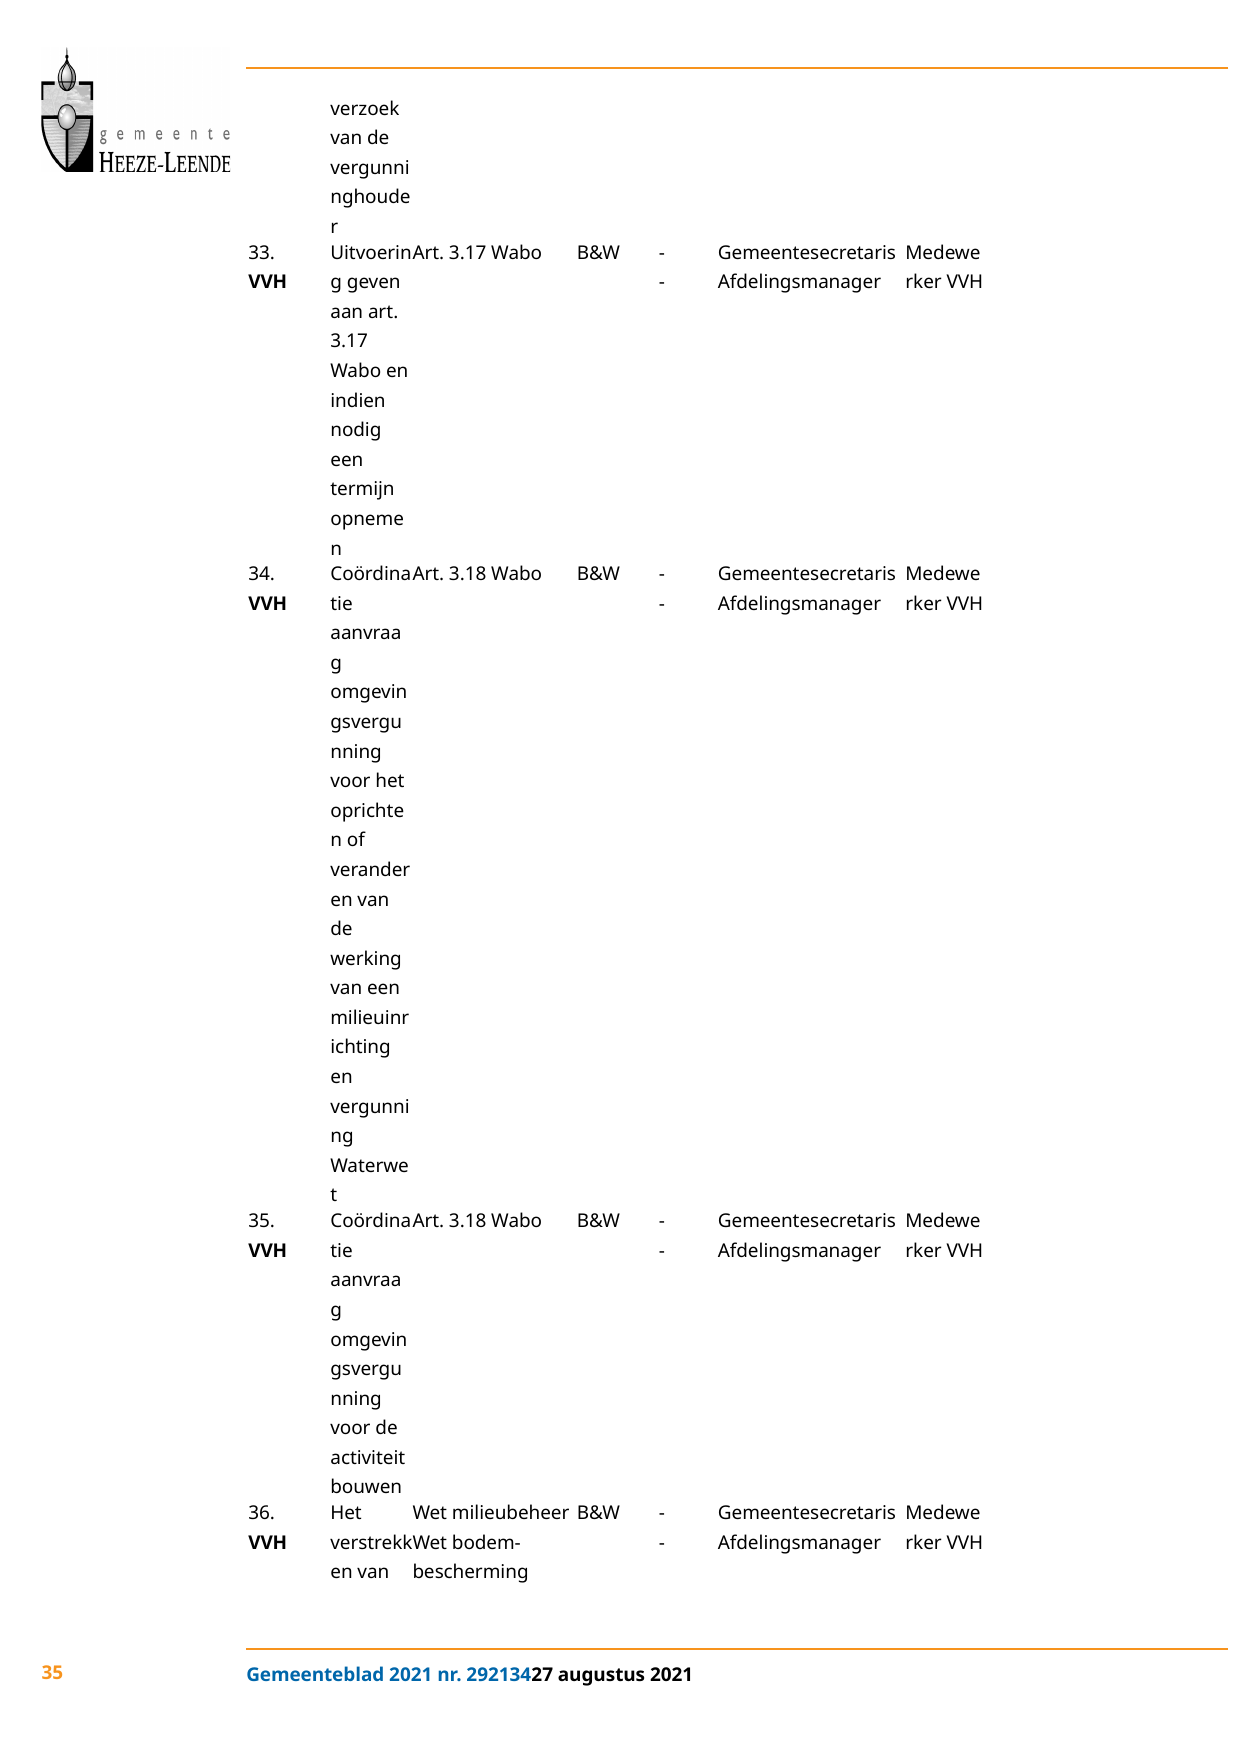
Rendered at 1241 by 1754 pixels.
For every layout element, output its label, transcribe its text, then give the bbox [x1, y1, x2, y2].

table_cell Medewerker VVH [905, 1208, 987, 1499]
table_cell verzoek van de vergunninghouder [330, 95, 412, 239]
table_cell [577, 95, 659, 239]
table_cell Coördinatie aanvraag omgevingsvergunning voor het oprichten of veranderen van de werking van een milieuinrichting en vergunning Waterwet [330, 560, 412, 1207]
picture [41, 47, 231, 172]
table_cell [987, 1208, 1152, 1499]
table_cell 33. VVH [248, 239, 330, 560]
table_cell [987, 239, 1152, 560]
table_cell B&W [577, 239, 659, 560]
table_cell [659, 95, 905, 239]
table_cell Gemeentesecretaris Afdelingsmanager [659, 1208, 905, 1499]
table_cell B&W [577, 1499, 659, 1584]
table_cell B&W [577, 560, 659, 1207]
table_cell 36. VVH [248, 1499, 330, 1584]
table_cell Art. 3.18 Wabo [412, 1208, 577, 1499]
table_cell Wet milieubeheer Wet bodem-bescherming [412, 1499, 577, 1584]
table_cell Uitvoering geven aan art. 3.17 Wabo en indien nodig een termijn opnemen [330, 239, 412, 560]
table_cell [987, 560, 1152, 1207]
table_cell Gemeentesecretaris Afdelingsmanager [659, 239, 905, 560]
table_cell [987, 95, 1152, 239]
table_cell Het verstrekken van [330, 1499, 412, 1584]
table_cell [905, 95, 987, 239]
table_cell Art. 3.18 Wabo [412, 560, 577, 1207]
table_cell Coördinatie aanvraag omgevingsvergunning voor de activiteit bouwen [330, 1208, 412, 1499]
table_cell [412, 95, 577, 239]
table_cell [248, 95, 330, 239]
table_cell Gemeentesecretaris Afdelingsmanager [659, 560, 905, 1207]
table_cell B&W [577, 1208, 659, 1499]
table_cell [987, 1499, 1152, 1584]
table_cell Medewerker VVH [905, 1499, 987, 1584]
table_cell 35. VVH [248, 1208, 330, 1499]
table_cell Medewerker VVH [905, 239, 987, 560]
table_cell Medewerker VVH [905, 560, 987, 1207]
table_cell Art. 3.17 Wabo [412, 239, 577, 560]
table_cell Gemeentesecretaris Afdelingsmanager [659, 1499, 905, 1584]
table_cell 34. VVH [248, 560, 330, 1207]
